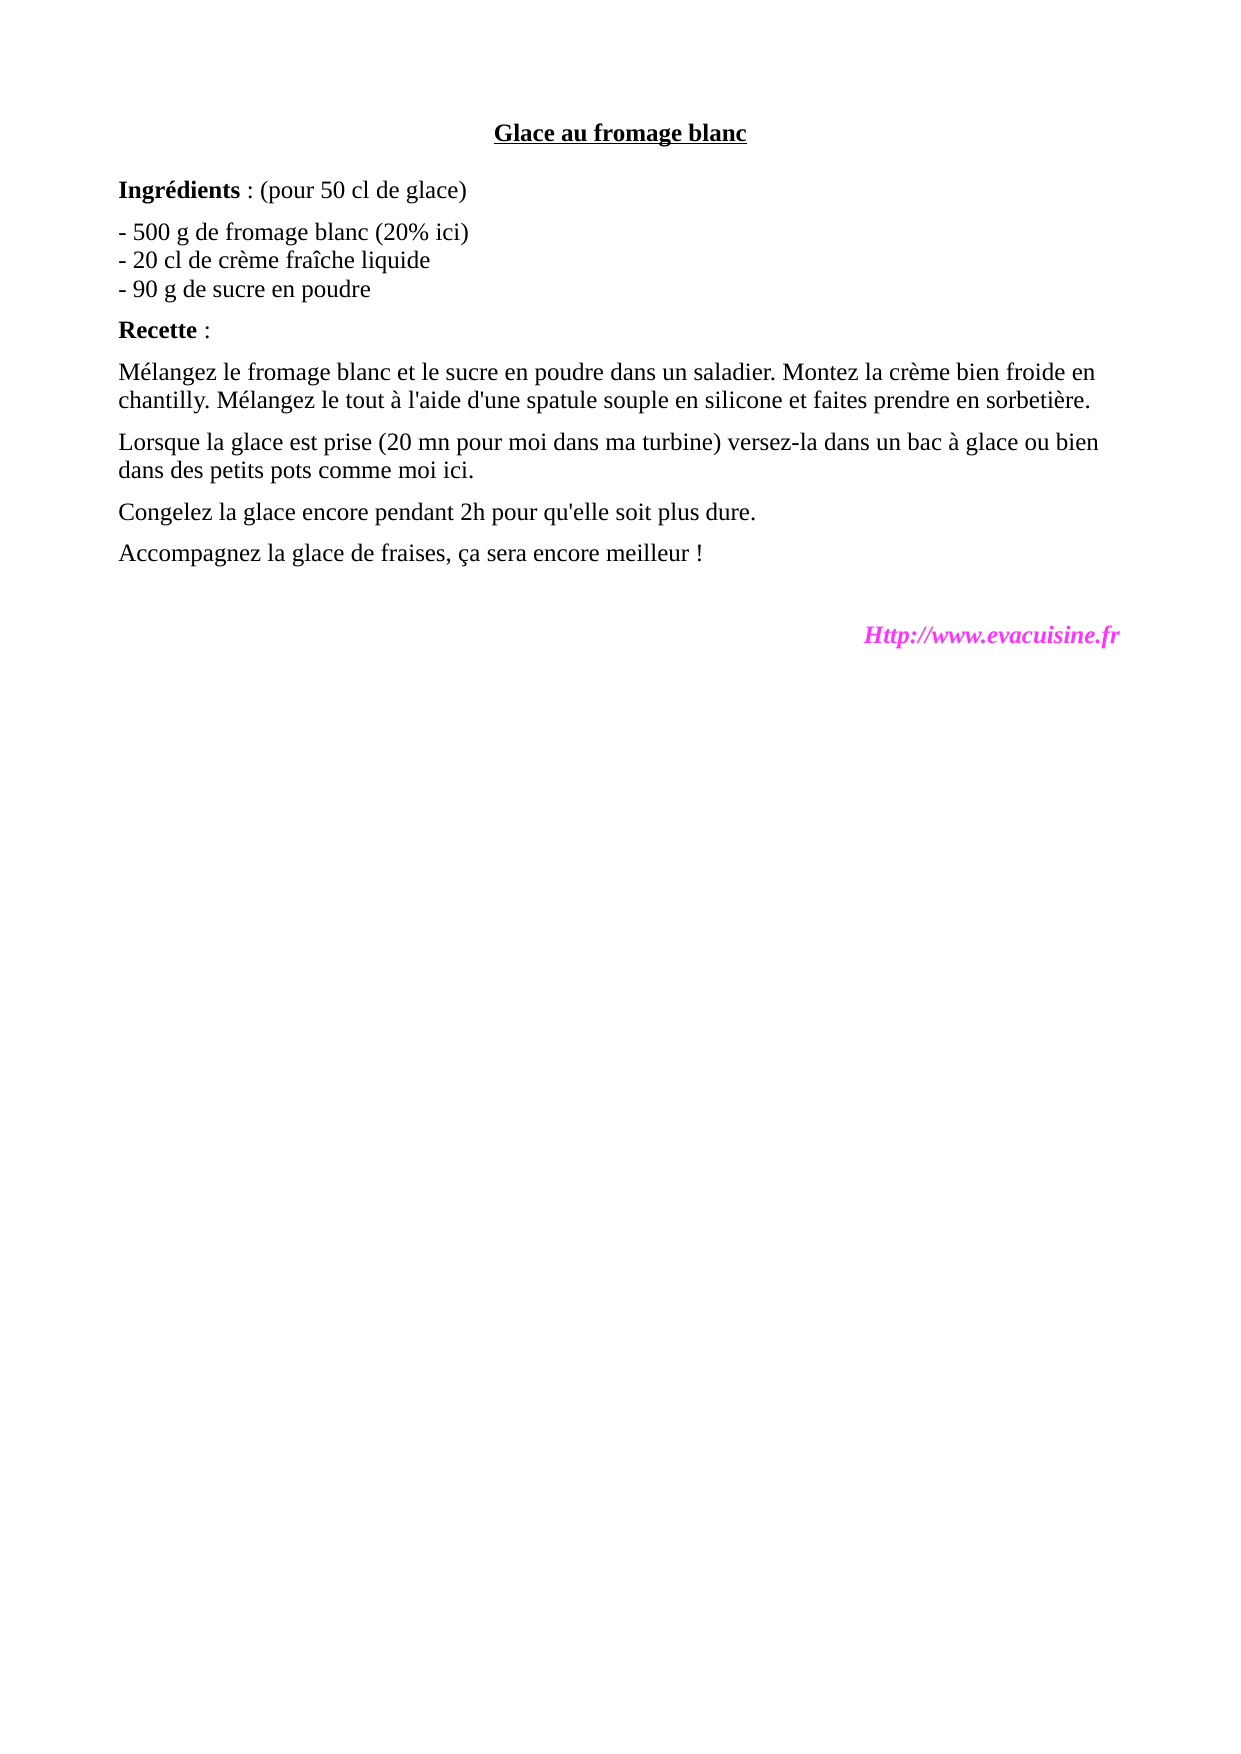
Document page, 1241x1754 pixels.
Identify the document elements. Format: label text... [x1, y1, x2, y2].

text Recette : [118, 316, 1122, 344]
text - 500 g de fromage blanc (20% ici) - 20 cl de crème fraîche liquide - 90 g de sucre en poudre [118, 217, 1122, 303]
text Mélangez le fromage blanc et le sucre en poudre dans un saladier. Montez la crème bien froide en chantilly. Mélangez le tout à l'aide d'une spatule souple en silicone et faites prendre en sorbetière. [118, 357, 1122, 414]
text Congelez la glace encore pendant 2h pour qu'elle soit plus dure. [118, 497, 1122, 526]
text Ingrédients : (pour 50 cl de glace) [118, 176, 1122, 204]
text Http://www.evacuisine.fr [118, 621, 1122, 649]
text Accompagnez la glace de fraises, ça sera encore meilleur ! [118, 538, 1122, 567]
text Lorsque la glace est prise (20 mn pour moi dans ma turbine) versez-la dans un bac à glace ou bien dans des petits pots comme moi ici. [118, 427, 1122, 484]
text Glace au fromage blanc [118, 118, 1122, 147]
